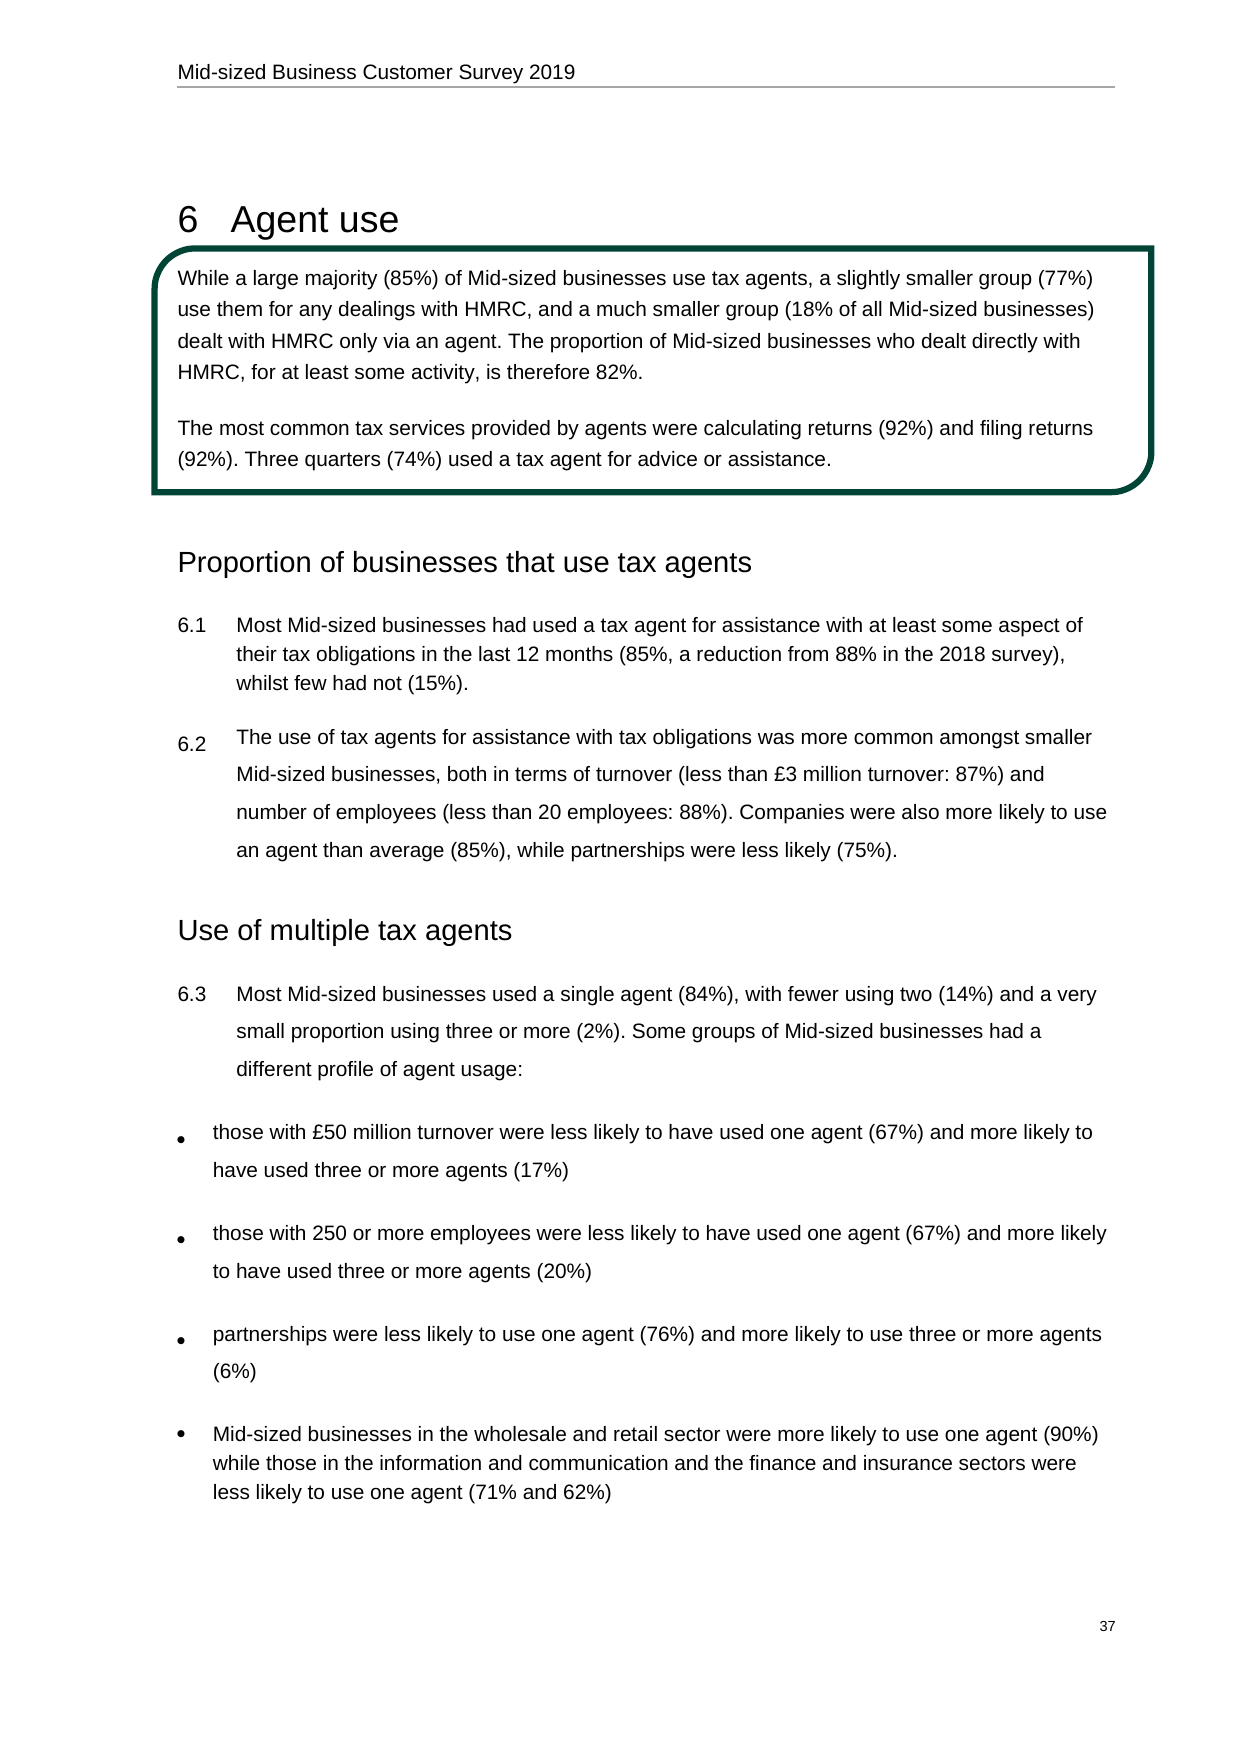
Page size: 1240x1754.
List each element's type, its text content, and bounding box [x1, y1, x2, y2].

list partnerships were less likely to use one agent (76%) and more likely to use three or more agents (6%) [177, 1321, 1115, 1391]
subtitle Agent use [177, 197, 1115, 240]
text The most common tax services provided by agents were calculating returns (92%) and filing returns (92%). Three quarters (74%) used a tax agent for advice or assistance. [177, 416, 1115, 479]
list Most Mid-sized businesses used a single agent (84%), with fewer using two (14%) and a very small proportion using three or more (2%). Some groups of Mid-sized businesses had a different profile of agent usage: [177, 981, 1115, 1089]
list Mid-sized businesses in the wholesale and retail sector were more likely to use one agent (90%) while those in the information and communication and the finance and insurance sectors were less likely to use one agent (71% and 62%) [177, 1422, 1115, 1504]
subtitle Proportion of businesses that use tax agents [177, 545, 1115, 588]
list those with 250 or more employees were less likely to have used one agent (67%) and more likely to have used three or more agents (20%) [177, 1221, 1115, 1290]
text While a large majority (85%) of Mid-sized businesses use tax agents, a slightly smaller group (77%) use them for any dealings with HMRC, and a much smaller group (18% of all Mid-sized businesses) dealt with HMRC only via an agent. The proportion of Mid-sized businesses who dealt directly with HMRC, for at least some activity, is therefore 82%. [177, 265, 1115, 392]
list those with £50 million turnover were less likely to have used one agent (67%) and more likely to have used three or more agents (17%) [177, 1120, 1115, 1189]
list Most Mid-sized businesses had used a tax agent for assistance with at least some aspect of their tax obligations in the last 12 months (85%, a reduction from 88% in the 2018 survey), whilst few had not (15%). [177, 613, 1115, 695]
list The use of tax agents for assistance with tax obligations was more common amongst smaller Mid-sized businesses, both in terms of turnover (less than £3 million turnover: 87%) and number of employees (less than 20 employees: 88%). Companies were also more likely to use an agent than average (85%), while partnerships were less likely (75%). [177, 724, 1115, 869]
subtitle Use of multiple tax agents [177, 913, 1115, 956]
